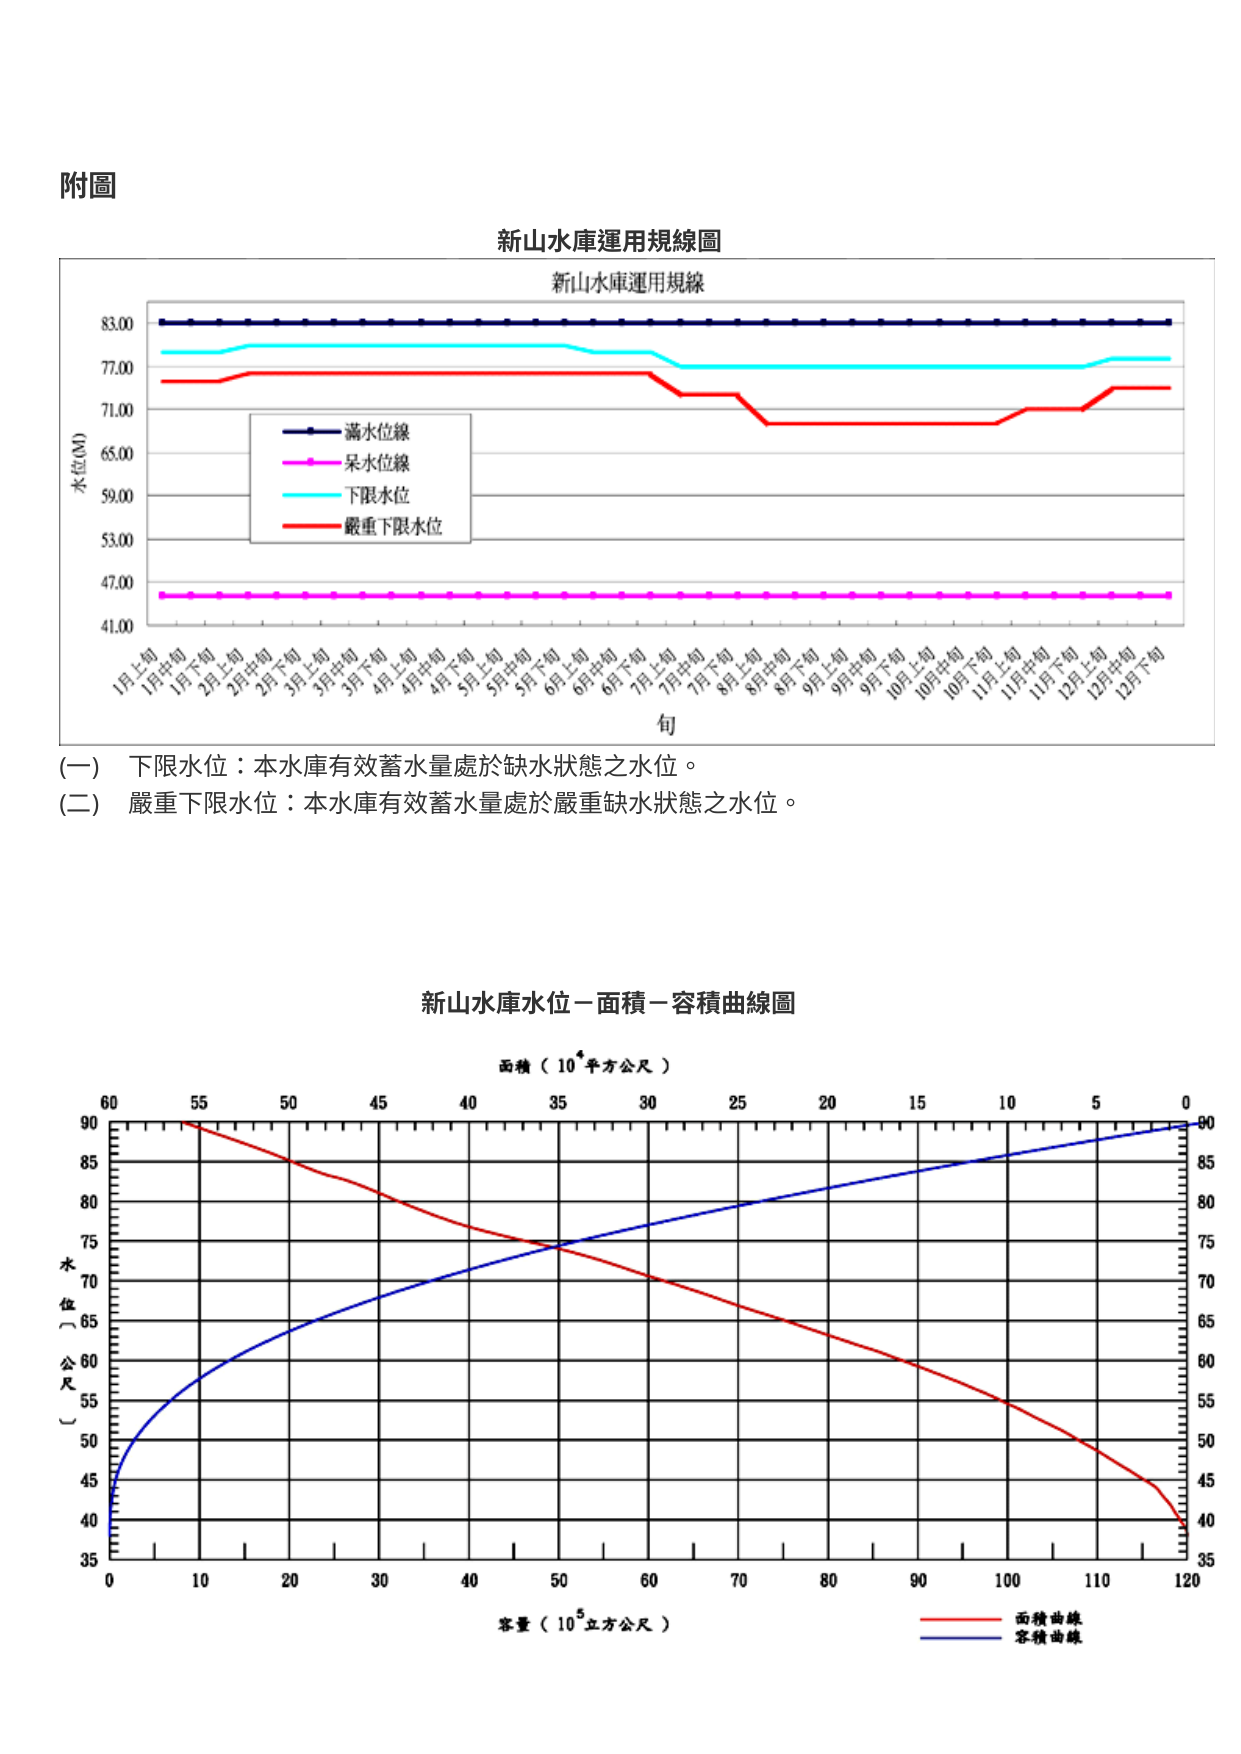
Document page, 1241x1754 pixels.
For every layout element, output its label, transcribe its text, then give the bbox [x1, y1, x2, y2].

text 新山水庫運用規線圖 [59, 221, 1181, 258]
text 新山水庫水位－面積－容積曲線圖 [59, 983, 1181, 1021]
picture [59, 1050, 1216, 1647]
text (一) 下限水位：本水庫有效蓄水量處於缺水狀態之水位。 [59, 746, 1181, 783]
picture [59, 258, 1215, 746]
text 附圖 [59, 146, 1181, 221]
text (二) 嚴重下限水位：本水庫有效蓄水量處於嚴重缺水狀態之水位。 [59, 783, 1181, 821]
